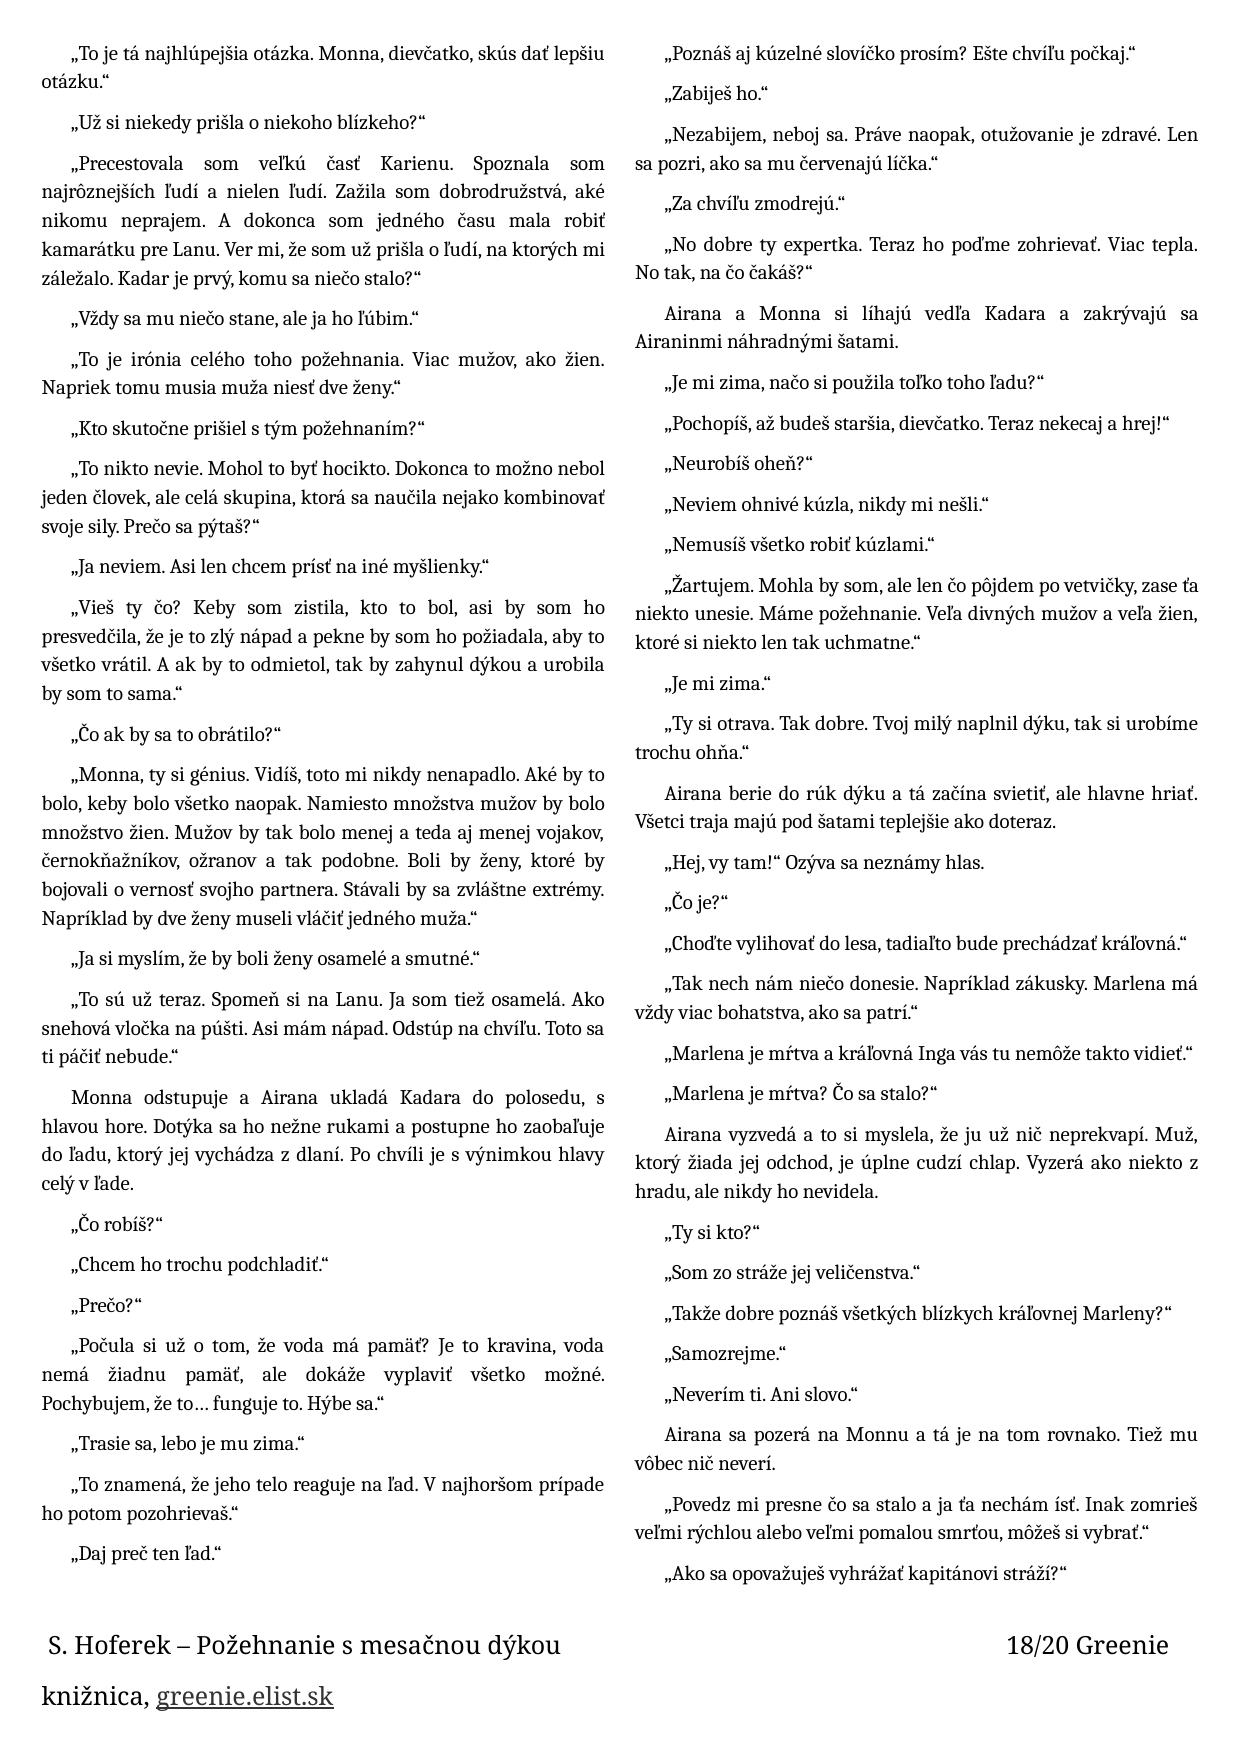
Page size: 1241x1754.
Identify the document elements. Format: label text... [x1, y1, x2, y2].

text „To sú už teraz. Spomeň si na Lanu. Ja som tiež osamelá. Ako snehová vločka na púšti. Asi mám nápad. Odstúp na chvíľu. Toto sa ti páčiť nebude.“ [41, 988, 605, 1069]
text „No dobre ty expertka. Teraz ho poďme zohrievať. Viac tepla. No tak, na čo čakáš?“ [635, 232, 1199, 285]
text „Čo robíš?“ [41, 1212, 605, 1236]
text „Trasie sa, lebo je mu zima.“ [41, 1432, 605, 1456]
text „Pochopíš, až budeš staršia, dievčatko. Teraz nekecaj a hrej!“ [635, 411, 1199, 435]
text „Ja neviem. Asi len chcem prísť na iné myšlienky.“ [41, 555, 605, 579]
text „Nemusíš všetko robiť kúzlami.“ [635, 533, 1199, 557]
text „Prečo?“ [41, 1293, 605, 1317]
text „Čo je?“ [635, 891, 1199, 915]
text „Samozrejme.“ [635, 1342, 1199, 1366]
text „Žartujem. Mohla by som, ale len čo pôjdem po vetvičky, zase ťa niekto unesie. Máme požehnanie. Veľa divných mužov a veľa žien, ktoré si niekto len tak uchmatne.“ [635, 573, 1199, 655]
text „Marlena je mŕtva? Čo sa stalo?“ [635, 1082, 1199, 1106]
text „Ty si otrava. Tak dobre. Tvoj milý naplnil dýku, tak si urobíme trochu ohňa.“ [635, 712, 1199, 764]
text „Už si niekedy prišla o niekoho blízkeho?“ [41, 111, 605, 134]
text „Neurobíš oheň?“ [635, 452, 1199, 476]
text „Neverím ti. Ani slovo.“ [635, 1382, 1199, 1406]
text „Ty si kto?“ [635, 1220, 1199, 1244]
text Monna odstupuje a Airana ukladá Kadara do polosedu, s hlavou hore. Dotýka sa ho nežne rukami a postupne ho zaobaľuje do ľadu, ktorý jej vychádza z dlaní. Po chvíli je s výnimkou hlavy celý v ľade. [41, 1086, 605, 1196]
text Airana sa pozerá na Monnu a tá je na tom rovnako. Tiež mu vôbec nič neverí. [635, 1423, 1199, 1476]
text „Zabiješ ho.“ [635, 82, 1199, 106]
text „Tak nech nám niečo donesie. Napríklad zákusky. Marlena má vždy viac bohatstva, ako sa patrí.“ [635, 972, 1199, 1025]
text „Daj preč ten ľad.“ [41, 1542, 605, 1566]
text „Som zo stráže jej veličenstva.“ [635, 1261, 1199, 1285]
text „Za chvíľu zmodrejú.“ [635, 192, 1199, 216]
text „Hej, vy tam!“ Ozýva sa neznámy hlas. [635, 850, 1199, 874]
text „Vždy sa mu niečo stane, ale ja ho ľúbim.“ [41, 307, 605, 331]
text „Monna, ty si génius. Vidíš, toto mi nikdy nenapadlo. Aké by to bolo, keby bolo všetko naopak. Namiesto množstva mužov by bolo množstvo žien. Mužov by tak bolo menej a teda aj menej vojakov, černokňažníkov, ožranov a tak podobne. Boli by ženy, ktoré by bojovali o vernosť svojho partnera. Stávali by sa zvláštne extrémy. Napríklad by dve ženy museli vláčiť jedného muža.“ [41, 763, 605, 931]
text „Marlena je mŕtva a kráľovná Inga vás tu nemôže takto vidieť.“ [635, 1041, 1199, 1065]
text „Vieš ty čo? Keby som zistila, kto to bol, asi by som ho presvedčila, že je to zlý nápad a pekne by som ho požiadala, aby to všetko vrátil. A ak by to odmietol, tak by zahynul dýkou a urobila by som to sama.“ [41, 596, 605, 706]
text „Precestovala som veľkú časť Karienu. Spoznala som najrôznejších ľudí a nielen ľudí. Zažila som dobrodružstvá, aké nikomu neprajem. A dokonca som jedného času mala robiť kamarátku pre Lanu. Ver mi, že som už prišla o ľudí, na ktorých mi záležalo. Kadar je prvý, komu sa niečo stalo?“ [41, 151, 605, 290]
text „To je tá najhlúpejšia otázka. Monna, dievčatko, skús dať lepšiu otázku.“ [41, 41, 605, 94]
text „Povedz mi presne čo sa stalo a ja ťa nechám ísť. Inak zomrieš veľmi rýchlou alebo veľmi pomalou smrťou, môžeš si vybrať.“ [635, 1492, 1199, 1545]
text „Čo ak by sa to obrátilo?“ [41, 722, 605, 746]
text „Je mi zima, načo si použila toľko toho ľadu?“ [635, 371, 1199, 395]
text „To znamená, že jeho telo reaguje na ľad. V najhoršom prípade ho potom pozohrievaš.“ [41, 1472, 605, 1525]
text „Neviem ohnivé kúzla, nikdy mi nešli.“ [635, 492, 1199, 516]
text „Choďte vylihovať do lesa, tadiaľto bude prechádzať kráľovná.“ [635, 931, 1199, 955]
text „Počula si už o tom, že voda má pamäť? Je to kravina, voda nemá žiadnu pamäť, ale dokáže vyplaviť všetko možné. Pochybujem, že to… funguje to. Hýbe sa.“ [41, 1334, 605, 1415]
text „Ako sa opovažuješ vyhrážať kapitánovi stráží?“ [635, 1561, 1199, 1585]
text „Nezabijem, neboj sa. Práve naopak, otužovanie je zdravé. Len sa pozri, ako sa mu červenajú líčka.“ [635, 122, 1199, 175]
text „Ja si myslím, že by boli ženy osamelé a smutné.“ [41, 947, 605, 971]
text „Chcem ho trochu podchladiť.“ [41, 1253, 605, 1277]
text „Takže dobre poznáš všetkých blízkych kráľovnej Marleny?“ [635, 1301, 1199, 1325]
text Airana vyzvedá a to si myslela, že ju už nič neprekvapí. Muž, ktorý žiada jej odchod, je úplne cudzí chlap. Vyzerá ako niekto z hradu, ale nikdy ho nevidela. [635, 1122, 1199, 1204]
text „Kto skutočne prišiel s tým požehnaním?“ [41, 416, 605, 440]
text „Poznáš aj kúzelné slovíčko prosím? Ešte chvíľu počkaj.“ [635, 41, 1199, 65]
text „To je irónia celého toho požehnania. Viac mužov, ako žien. Napriek tomu musia muža niesť dve ženy.“ [41, 347, 605, 400]
text „To nikto nevie. Mohol to byť hocikto. Dokonca to možno nebol jeden človek, ale celá skupina, ktorá sa naučila nejako kombinovať svoje sily. Prečo sa pýtaš?“ [41, 457, 605, 538]
text Airana berie do rúk dýku a tá začína svietiť, ale hlavne hriať. Všetci traja majú pod šatami teplejšie ako doteraz. [635, 781, 1199, 834]
text Airana a Monna si líhajú vedľa Kadara a zakrývajú sa Airaninmi náhradnými šatami. [635, 301, 1199, 354]
text „Je mi zima.“ [635, 671, 1199, 695]
